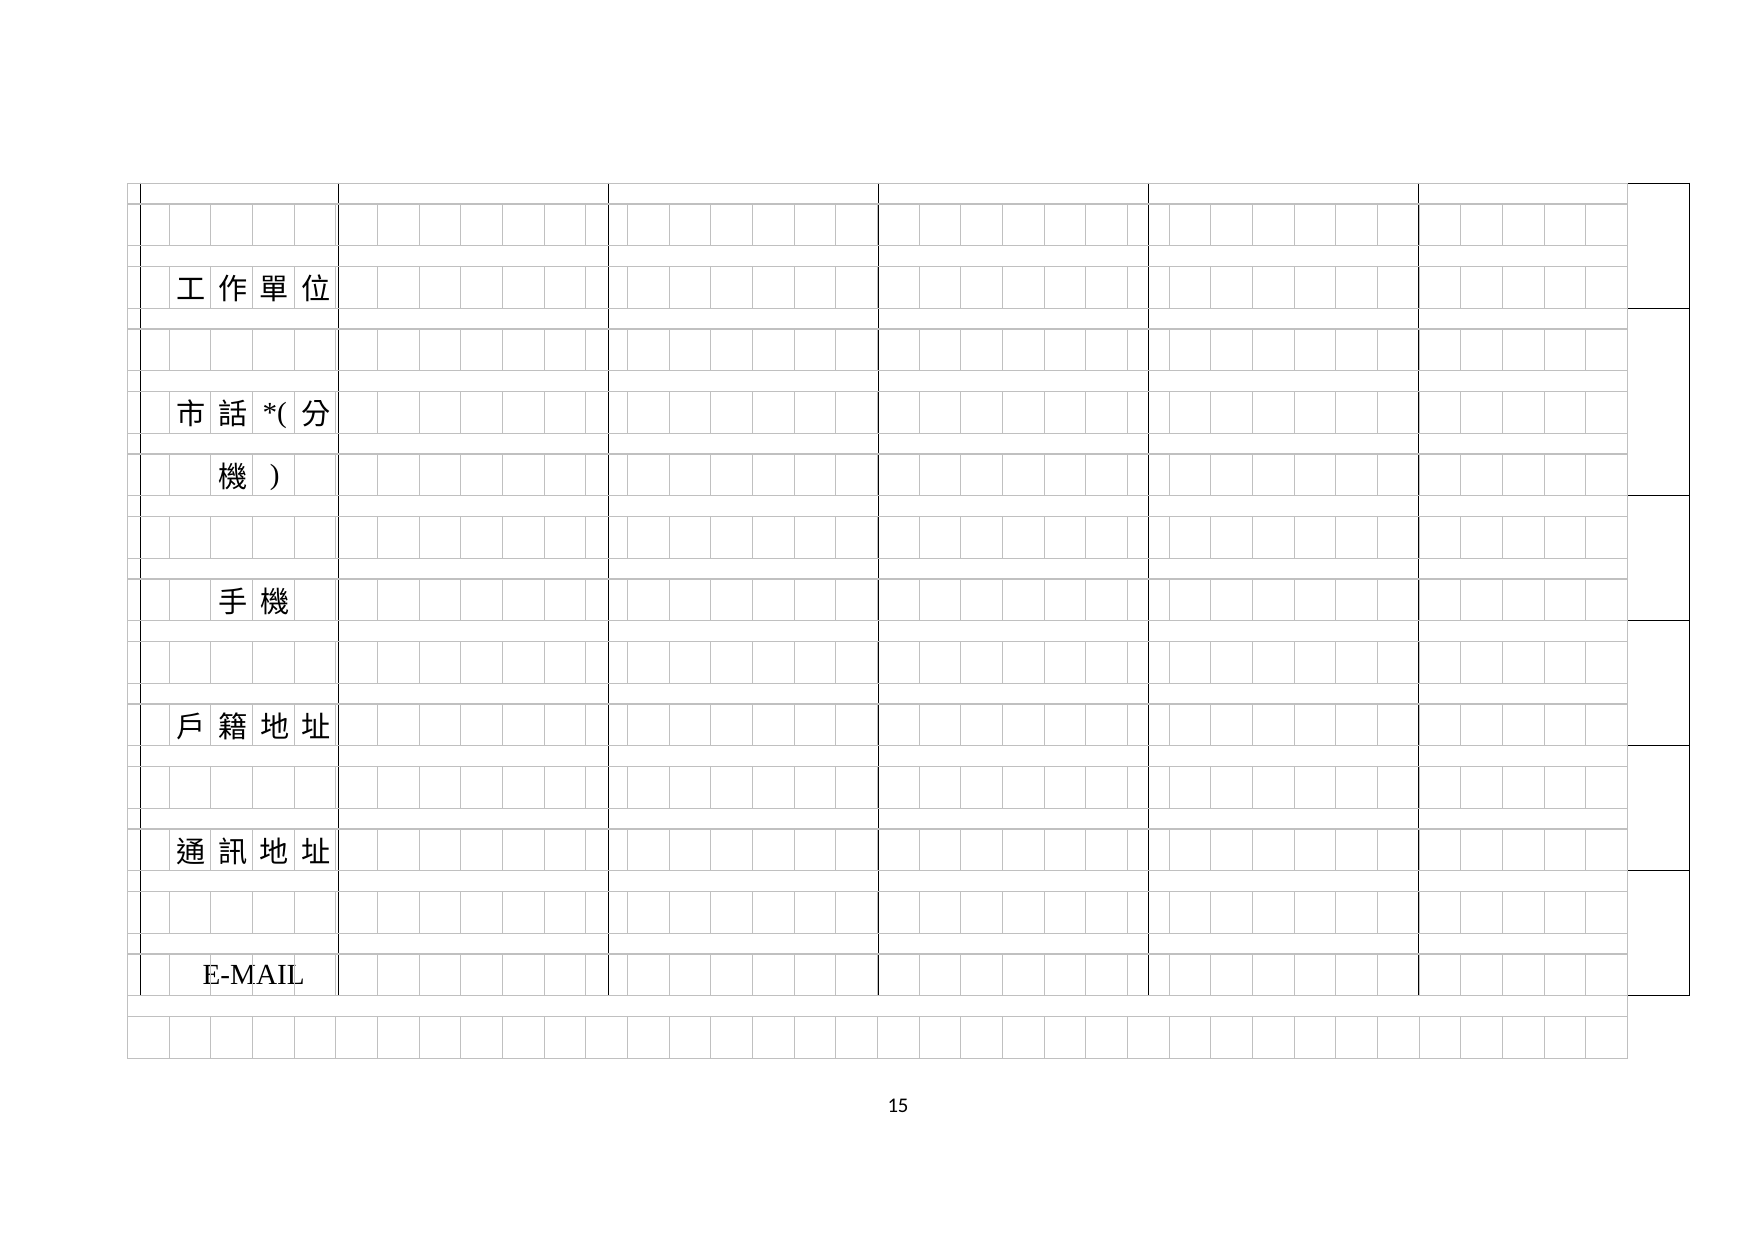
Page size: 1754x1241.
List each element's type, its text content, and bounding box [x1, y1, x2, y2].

table_cell [920, 267, 960, 308]
table_cell [586, 642, 608, 683]
table_cell [961, 205, 1002, 245]
table_cell [586, 705, 608, 745]
table_cell [795, 767, 835, 808]
table_cell [1419, 746, 1627, 766]
table_cell [1295, 580, 1335, 620]
table_cell [339, 955, 377, 995]
table_cell [1503, 705, 1544, 745]
table_cell [628, 892, 669, 933]
table_cell [1149, 955, 1169, 995]
table_cell [461, 892, 502, 933]
table_cell [1149, 455, 1169, 495]
table_cell [753, 392, 794, 433]
table_cell [1336, 205, 1377, 245]
table_cell [1149, 705, 1169, 745]
table_cell E-MAIL [295, 892, 335, 933]
table_cell [141, 434, 338, 453]
table_cell [753, 705, 794, 745]
table_cell [795, 517, 835, 558]
table_cell [1045, 267, 1085, 308]
table_cell [670, 580, 710, 620]
table_cell [1253, 580, 1294, 620]
table_cell [879, 684, 1148, 703]
table_cell [1086, 830, 1127, 870]
table_cell [1211, 517, 1252, 558]
table_cell [461, 330, 502, 370]
table_cell [1378, 955, 1418, 995]
table_cell [1170, 955, 1210, 995]
table_cell [1419, 496, 1627, 516]
table_cell [609, 309, 878, 328]
table_cell [1545, 517, 1585, 558]
table_cell [609, 746, 878, 766]
table_cell [295, 455, 335, 495]
table_cell [586, 517, 608, 558]
table_cell [879, 392, 919, 433]
table_cell [461, 517, 502, 558]
table_cell [1149, 830, 1169, 870]
table_cell [1461, 267, 1502, 308]
table_cell [1295, 830, 1335, 870]
table_cell [711, 267, 752, 308]
table_cell [1295, 455, 1335, 495]
table_cell [1378, 330, 1418, 370]
table_cell [211, 330, 252, 370]
table_cell [1295, 517, 1335, 558]
table_cell [1149, 246, 1418, 266]
table_cell [586, 580, 608, 620]
table_cell [920, 330, 960, 370]
table_cell [339, 434, 608, 453]
table_cell [1420, 892, 1460, 933]
table_cell [1461, 705, 1502, 745]
table_cell [711, 580, 752, 620]
table_cell [879, 517, 919, 558]
table_cell [461, 205, 502, 245]
table_cell [1420, 767, 1460, 808]
table_cell [1253, 455, 1294, 495]
table_cell [420, 580, 460, 620]
table_cell [628, 830, 669, 870]
table_cell [670, 517, 710, 558]
table_cell [339, 934, 608, 953]
table_cell [1628, 746, 1689, 870]
table_cell [609, 267, 627, 308]
table_cell [1253, 267, 1294, 308]
table_cell [1503, 267, 1544, 308]
table_cell [879, 642, 919, 683]
table_cell [753, 892, 794, 933]
table_cell [586, 830, 608, 870]
table_cell [753, 642, 794, 683]
table_cell [141, 642, 169, 683]
table_cell [1419, 246, 1627, 266]
table_cell [339, 205, 377, 245]
table_cell [1045, 392, 1085, 433]
table_cell [879, 496, 1148, 516]
table_cell [378, 517, 419, 558]
table_cell [503, 205, 544, 245]
table_cell [961, 455, 1002, 495]
table_cell [1003, 267, 1044, 308]
table_cell [1170, 330, 1210, 370]
table_cell [339, 392, 377, 433]
table_cell [1378, 705, 1418, 745]
table_cell [1045, 830, 1085, 870]
table_cell [609, 559, 878, 578]
table_cell [609, 871, 878, 891]
table_cell [795, 392, 835, 433]
table_cell [609, 517, 627, 558]
table_cell [211, 517, 252, 558]
table_cell [795, 205, 835, 245]
table_cell [1336, 267, 1377, 308]
table_cell [1003, 705, 1044, 745]
table_cell [1628, 871, 1689, 995]
table_cell [1086, 705, 1127, 745]
table_cell [503, 330, 544, 370]
table_cell E-MAIL [141, 892, 169, 933]
table_cell [339, 330, 377, 370]
table_cell 就讀學校、班級工作單位 [253, 205, 294, 245]
table_cell [1086, 955, 1127, 995]
table_cell [836, 767, 877, 808]
table_cell [628, 580, 669, 620]
table_cell [879, 205, 919, 245]
table_cell [545, 830, 585, 870]
table_cell [339, 892, 377, 933]
table_cell [1211, 330, 1252, 370]
table_cell [670, 455, 710, 495]
table_cell [1253, 330, 1294, 370]
table_cell [586, 392, 608, 433]
table_cell [609, 330, 627, 370]
table_cell [609, 184, 878, 203]
table_cell [879, 371, 1148, 391]
table_cell [879, 246, 1148, 266]
table_cell [420, 455, 460, 495]
table_cell [1149, 871, 1418, 891]
table_cell [1086, 517, 1127, 558]
table_cell [879, 330, 919, 370]
table_cell [1336, 392, 1377, 433]
table_cell [586, 955, 608, 995]
table_cell [1586, 767, 1627, 808]
table_cell [1628, 496, 1689, 620]
table_cell [461, 830, 502, 870]
table_cell [1253, 955, 1294, 995]
table_cell [753, 830, 794, 870]
table_cell [170, 517, 210, 558]
table_cell [836, 705, 877, 745]
table_cell [545, 705, 585, 745]
table_cell E-MAIL [170, 955, 210, 995]
table_cell [1128, 267, 1148, 308]
table_cell [609, 580, 627, 620]
table_cell [1503, 392, 1544, 433]
table_cell [1128, 330, 1148, 370]
table_cell [1170, 455, 1210, 495]
table_cell [1336, 705, 1377, 745]
table_cell 分 [295, 392, 335, 433]
table_cell [1586, 517, 1627, 558]
table_cell [1253, 830, 1294, 870]
table_cell [1128, 580, 1148, 620]
table_cell [609, 392, 627, 433]
table_cell E-MAIL [295, 955, 335, 995]
table_cell [503, 767, 544, 808]
table_cell [1128, 705, 1148, 745]
table_cell [1253, 392, 1294, 433]
table_cell [1253, 205, 1294, 245]
table_cell [1170, 892, 1210, 933]
table_cell [1045, 517, 1085, 558]
table_cell [141, 746, 338, 766]
table_cell [545, 767, 585, 808]
table_cell [961, 392, 1002, 433]
table_cell [295, 517, 335, 558]
table_cell [1586, 892, 1627, 933]
table_cell [961, 892, 1002, 933]
table_cell [253, 767, 294, 808]
table_cell [1149, 517, 1169, 558]
table_cell [1503, 830, 1544, 870]
table_cell [586, 892, 608, 933]
table_cell [1503, 205, 1544, 245]
table_cell [711, 892, 752, 933]
table_cell [1336, 517, 1377, 558]
table_cell [1586, 205, 1627, 245]
table_cell [1378, 830, 1418, 870]
table_cell [879, 767, 919, 808]
table_cell [1086, 330, 1127, 370]
table_cell [420, 705, 460, 745]
table_cell [1378, 580, 1418, 620]
table_cell [795, 830, 835, 870]
table_cell [420, 267, 460, 308]
table_cell [711, 767, 752, 808]
table_cell [545, 205, 585, 245]
table_cell [1419, 434, 1627, 453]
table_cell 就讀學校、班級工作單位 [295, 205, 335, 245]
table_cell E-MAIL [141, 871, 338, 891]
table_cell [1253, 767, 1294, 808]
table_cell [1086, 392, 1127, 433]
table_cell [711, 955, 752, 995]
table_cell 就讀學校、班級工作單位 [253, 267, 294, 308]
table_cell [420, 767, 460, 808]
table_cell [1545, 892, 1585, 933]
table_cell [795, 580, 835, 620]
table_cell [1211, 767, 1252, 808]
table_cell [1211, 580, 1252, 620]
table_cell 地 [253, 830, 294, 870]
table_cell [1149, 496, 1418, 516]
table_cell [1461, 330, 1502, 370]
table_cell [141, 580, 169, 620]
table_cell [1545, 767, 1585, 808]
table_cell [1295, 705, 1335, 745]
table_cell [1545, 955, 1585, 995]
table_cell [753, 205, 794, 245]
table_cell [1149, 434, 1418, 453]
table_cell [628, 267, 669, 308]
table_cell [141, 496, 338, 516]
table_cell [339, 246, 608, 266]
table_cell [1253, 705, 1294, 745]
table_cell [920, 455, 960, 495]
table_cell 就讀學校、班級工作單位 [170, 205, 210, 245]
table_cell [1419, 371, 1627, 391]
table_cell [1378, 455, 1418, 495]
table_cell [420, 642, 460, 683]
table_cell [1211, 205, 1252, 245]
table_cell [1128, 455, 1148, 495]
table_cell [1503, 580, 1544, 620]
table_cell [711, 705, 752, 745]
table_cell [503, 517, 544, 558]
table_cell [378, 330, 419, 370]
table_cell 就讀學校、班級工作單位 [141, 246, 338, 266]
table_cell [961, 580, 1002, 620]
table_cell [170, 580, 210, 620]
table_cell [1503, 642, 1544, 683]
table_cell [609, 830, 627, 870]
table_cell [1503, 767, 1544, 808]
table_cell [1128, 892, 1148, 933]
table_cell [1211, 892, 1252, 933]
table_cell [609, 642, 627, 683]
table_cell [879, 746, 1148, 766]
table_cell [1149, 309, 1418, 328]
table_cell [503, 455, 544, 495]
table_cell [1628, 621, 1689, 745]
table_cell [753, 767, 794, 808]
table_cell 就讀學校、班級工作單位 [170, 267, 210, 308]
table_cell [1545, 455, 1585, 495]
table_cell [1545, 205, 1585, 245]
table_cell [1503, 330, 1544, 370]
table_cell [711, 205, 752, 245]
table_cell [628, 705, 669, 745]
table_cell [378, 455, 419, 495]
table_cell [1503, 517, 1544, 558]
table_cell [609, 496, 878, 516]
table_cell [1378, 205, 1418, 245]
table_cell [1545, 830, 1585, 870]
table_cell [609, 767, 627, 808]
table_cell [1420, 267, 1460, 308]
table_cell [795, 705, 835, 745]
table_cell [1003, 392, 1044, 433]
table_cell [1419, 934, 1627, 953]
table_cell 就讀學校、班級工作單位 [141, 267, 169, 308]
table_cell [1045, 892, 1085, 933]
table_cell [1003, 455, 1044, 495]
table_cell [170, 455, 210, 495]
table_cell [1461, 455, 1502, 495]
table_cell [378, 642, 419, 683]
table_cell [1336, 955, 1377, 995]
table_cell E-MAIL [253, 955, 294, 995]
table_cell [503, 705, 544, 745]
table_cell [670, 205, 710, 245]
table_cell [586, 767, 608, 808]
table_cell [836, 642, 877, 683]
table_cell [339, 746, 608, 766]
table_cell [1545, 642, 1585, 683]
table_cell [339, 455, 377, 495]
table_cell [609, 455, 627, 495]
table_cell [609, 705, 627, 745]
table_cell [1003, 830, 1044, 870]
table_cell [879, 830, 919, 870]
table_cell [1586, 580, 1627, 620]
table_cell [1295, 955, 1335, 995]
table_cell [378, 267, 419, 308]
table_cell [1086, 455, 1127, 495]
table_cell [1545, 267, 1585, 308]
table_cell [795, 330, 835, 370]
table_cell [420, 517, 460, 558]
table_cell [339, 371, 608, 391]
table_cell [378, 580, 419, 620]
table_cell [1336, 892, 1377, 933]
table_cell [961, 955, 1002, 995]
table_cell [753, 955, 794, 995]
table_cell [545, 267, 585, 308]
table_cell [1461, 767, 1502, 808]
table_cell [461, 267, 502, 308]
table_cell ) [253, 455, 294, 495]
table_cell [1461, 892, 1502, 933]
table_cell [545, 455, 585, 495]
table_cell [1503, 892, 1544, 933]
table_cell [961, 267, 1002, 308]
table_cell [1253, 642, 1294, 683]
table_cell [879, 267, 919, 308]
table_cell [1253, 892, 1294, 933]
table_cell [670, 705, 710, 745]
table_cell [1045, 955, 1085, 995]
table_cell [461, 392, 502, 433]
table_cell [339, 705, 377, 745]
table_cell [295, 642, 335, 683]
table_cell [628, 455, 669, 495]
table_cell [1545, 330, 1585, 370]
table_cell [461, 580, 502, 620]
table_cell [795, 642, 835, 683]
table_cell 市 [170, 392, 210, 433]
table_cell [920, 205, 960, 245]
table_cell [545, 580, 585, 620]
table_cell [378, 955, 419, 995]
table_cell [295, 767, 335, 808]
table_cell [879, 809, 1148, 828]
table_cell [339, 517, 377, 558]
table_cell [1295, 892, 1335, 933]
table_cell [420, 392, 460, 433]
table_cell [1149, 184, 1418, 203]
table_cell [961, 330, 1002, 370]
table_cell [253, 330, 294, 370]
table_cell [1586, 705, 1627, 745]
table_cell [961, 767, 1002, 808]
table_cell [1336, 330, 1377, 370]
table_cell [503, 642, 544, 683]
table_cell [1128, 955, 1148, 995]
table_cell [879, 621, 1148, 641]
table_cell [545, 330, 585, 370]
table_cell [1295, 205, 1335, 245]
table_cell [1211, 392, 1252, 433]
table_cell [545, 392, 585, 433]
table_cell [378, 205, 419, 245]
table_cell [141, 830, 169, 870]
table_cell [295, 330, 335, 370]
table_cell [420, 205, 460, 245]
table_cell [1336, 580, 1377, 620]
table_cell [879, 309, 1148, 328]
table_cell [1295, 642, 1335, 683]
table_cell [378, 705, 419, 745]
table_cell [879, 955, 919, 995]
table_cell [170, 767, 210, 808]
table_cell 訊 [211, 830, 252, 870]
table_cell [1545, 580, 1585, 620]
table_cell [670, 955, 710, 995]
table_cell [1336, 455, 1377, 495]
table_cell [1045, 330, 1085, 370]
table_cell [1461, 642, 1502, 683]
table_cell [253, 517, 294, 558]
table_cell [1149, 205, 1169, 245]
table_cell [628, 205, 669, 245]
table_cell [1149, 267, 1169, 308]
table_cell [1586, 830, 1627, 870]
table_cell [609, 434, 878, 453]
table_cell [711, 455, 752, 495]
table_cell [836, 455, 877, 495]
table_cell [1461, 830, 1502, 870]
table_cell [339, 809, 608, 828]
table_cell [920, 642, 960, 683]
table_cell [711, 517, 752, 558]
table_cell [920, 892, 960, 933]
table_cell [1149, 330, 1169, 370]
table_cell 通 [170, 830, 210, 870]
table_cell [795, 892, 835, 933]
table_cell [1045, 580, 1085, 620]
table_cell [1149, 746, 1418, 766]
table_cell [339, 871, 608, 891]
table_cell [1420, 830, 1460, 870]
table_cell [879, 559, 1148, 578]
table_cell [170, 642, 210, 683]
table_cell *( [253, 392, 294, 433]
table_cell [1420, 455, 1460, 495]
table_cell [378, 767, 419, 808]
table_cell [141, 809, 338, 828]
table_cell [461, 767, 502, 808]
table_cell [609, 371, 878, 391]
table_cell [1170, 267, 1210, 308]
table_cell [920, 580, 960, 620]
table_cell [586, 267, 608, 308]
table_cell [1003, 580, 1044, 620]
table_cell [339, 184, 608, 203]
table_cell [1378, 892, 1418, 933]
table_cell [920, 705, 960, 745]
table_cell [1170, 705, 1210, 745]
table_cell [1149, 621, 1418, 641]
table_cell [961, 642, 1002, 683]
table_cell [753, 455, 794, 495]
table_cell [1211, 267, 1252, 308]
table_cell [670, 767, 710, 808]
table_cell [339, 267, 377, 308]
table_cell [141, 517, 169, 558]
table_cell [378, 830, 419, 870]
table_cell [753, 517, 794, 558]
table_cell [1586, 955, 1627, 995]
table_cell [1086, 580, 1127, 620]
table_cell [836, 267, 877, 308]
table_cell [141, 559, 338, 578]
table_cell [1295, 330, 1335, 370]
table_cell [1149, 559, 1418, 578]
table_cell [1170, 205, 1210, 245]
table_cell [1170, 580, 1210, 620]
table_cell [670, 392, 710, 433]
table_cell [1295, 767, 1335, 808]
table_cell [1420, 955, 1460, 995]
table_cell 址 [295, 705, 335, 745]
table_cell [1045, 455, 1085, 495]
table_cell [1170, 517, 1210, 558]
table_cell [1545, 705, 1585, 745]
table_cell [711, 830, 752, 870]
table_cell [1419, 621, 1627, 641]
table_cell [1545, 392, 1585, 433]
table_cell [1378, 392, 1418, 433]
table_cell [1149, 642, 1169, 683]
table_cell [879, 871, 1148, 891]
table_cell [836, 580, 877, 620]
table_cell [339, 309, 608, 328]
table_cell [461, 955, 502, 995]
table_cell [461, 642, 502, 683]
table_cell [1586, 642, 1627, 683]
table_cell [1420, 705, 1460, 745]
table_cell [339, 621, 608, 641]
table_cell [1170, 392, 1210, 433]
table_cell [1003, 955, 1044, 995]
table_cell [1149, 371, 1418, 391]
table_cell [1336, 767, 1377, 808]
table_cell [670, 330, 710, 370]
table_cell [141, 684, 338, 703]
table_cell [609, 205, 627, 245]
table_cell [1170, 830, 1210, 870]
table_cell E-MAIL [170, 892, 210, 933]
table_cell [1211, 705, 1252, 745]
table_cell [1045, 767, 1085, 808]
table_cell [1420, 330, 1460, 370]
table_cell 址 [295, 830, 335, 870]
table_cell [141, 455, 169, 495]
table_cell [339, 580, 377, 620]
table_cell [1170, 642, 1210, 683]
table_cell 機 [253, 580, 294, 620]
table_cell [628, 392, 669, 433]
table_cell [1003, 892, 1044, 933]
table_cell [1003, 517, 1044, 558]
table_cell [879, 705, 919, 745]
table_cell [1503, 955, 1544, 995]
table_cell [503, 392, 544, 433]
table_cell [795, 455, 835, 495]
table_cell [1211, 642, 1252, 683]
table_cell [503, 580, 544, 620]
table_cell [420, 955, 460, 995]
table_cell 就讀學校、班級工作單位 [141, 184, 338, 203]
table_cell 機 [211, 455, 252, 495]
table_cell [609, 246, 878, 266]
table_cell [545, 517, 585, 558]
table_cell [1211, 955, 1252, 995]
table_cell 籍 [211, 705, 252, 745]
table_cell E-MAIL [211, 892, 252, 933]
table_cell [628, 517, 669, 558]
table_cell [1253, 517, 1294, 558]
table_cell 就讀學校、班級工作單位 [141, 205, 169, 245]
table_cell 話 [211, 392, 252, 433]
table_cell [545, 955, 585, 995]
table_cell [1086, 642, 1127, 683]
table_cell [1461, 392, 1502, 433]
table_cell [1461, 955, 1502, 995]
table_cell [670, 892, 710, 933]
table_cell [1170, 767, 1210, 808]
table_cell [670, 642, 710, 683]
table_cell [1045, 642, 1085, 683]
table_cell [1086, 205, 1127, 245]
table_cell [920, 517, 960, 558]
table_cell [1419, 184, 1627, 203]
table_cell [879, 184, 1148, 203]
table_cell [1586, 267, 1627, 308]
table_cell [503, 955, 544, 995]
table_cell [609, 892, 627, 933]
table_cell [1419, 309, 1627, 328]
table_cell [1003, 205, 1044, 245]
table_cell [1503, 455, 1544, 495]
table_cell E-MAIL [141, 934, 338, 953]
table_cell [1628, 184, 1689, 308]
table_cell [795, 267, 835, 308]
table_cell [339, 684, 608, 703]
table_cell [628, 330, 669, 370]
table_cell [836, 955, 877, 995]
table_cell [461, 455, 502, 495]
table_cell [1128, 642, 1148, 683]
table_cell [1419, 559, 1627, 578]
table_cell [420, 330, 460, 370]
table_cell [1149, 684, 1418, 703]
table_cell [879, 892, 919, 933]
table_cell [503, 892, 544, 933]
table_cell [1045, 205, 1085, 245]
table_cell [920, 955, 960, 995]
table_cell [836, 830, 877, 870]
table_cell [503, 267, 544, 308]
table_cell [1086, 767, 1127, 808]
table_cell [609, 684, 878, 703]
table_cell [420, 892, 460, 933]
table_cell [609, 621, 878, 641]
table_cell [836, 392, 877, 433]
table_cell [1420, 517, 1460, 558]
table_cell [1149, 767, 1169, 808]
table_cell [879, 455, 919, 495]
table_cell [836, 205, 877, 245]
table_cell 戶 [170, 705, 210, 745]
table_cell [1378, 267, 1418, 308]
table_cell [711, 392, 752, 433]
table_cell [1149, 392, 1169, 433]
table_cell [1586, 455, 1627, 495]
table_cell [1420, 392, 1460, 433]
table_cell [295, 580, 335, 620]
table_cell [920, 767, 960, 808]
table_cell [378, 892, 419, 933]
table_cell [711, 330, 752, 370]
table_cell [836, 892, 877, 933]
table_cell [1461, 580, 1502, 620]
table_cell [1149, 580, 1169, 620]
table_cell [628, 767, 669, 808]
table_cell [141, 621, 338, 641]
table_cell [753, 267, 794, 308]
table_cell [461, 705, 502, 745]
table_cell [1628, 309, 1689, 495]
table_cell [1211, 830, 1252, 870]
table_cell [1461, 517, 1502, 558]
table_cell [1003, 330, 1044, 370]
table_cell [711, 642, 752, 683]
table_cell [253, 642, 294, 683]
table_cell [1003, 642, 1044, 683]
table_cell [1295, 267, 1335, 308]
table_cell [586, 455, 608, 495]
table_cell [1461, 205, 1502, 245]
table_cell [503, 830, 544, 870]
table_cell [141, 330, 169, 370]
table_cell [628, 955, 669, 995]
table_cell [670, 830, 710, 870]
table_cell 就讀學校、班級工作單位 [211, 267, 252, 308]
table_cell [1586, 330, 1627, 370]
table_cell [1128, 517, 1148, 558]
table_cell [1295, 392, 1335, 433]
table_cell [141, 309, 338, 328]
table_cell [1149, 809, 1418, 828]
table_cell [1419, 809, 1627, 828]
table_cell 地 [253, 705, 294, 745]
table_cell [1420, 205, 1460, 245]
table_cell 就讀學校、班級工作單位 [211, 205, 252, 245]
table_cell [141, 705, 169, 745]
table_cell E-MAIL [211, 955, 252, 995]
table_cell [1211, 455, 1252, 495]
table_cell [141, 392, 169, 433]
table_cell E-MAIL [141, 955, 169, 995]
table_cell [1336, 830, 1377, 870]
table_cell [961, 705, 1002, 745]
table_cell [1378, 767, 1418, 808]
table_cell [545, 892, 585, 933]
table_cell [141, 371, 338, 391]
table_cell [1086, 892, 1127, 933]
table_cell [339, 642, 377, 683]
table_cell [339, 767, 377, 808]
table_cell [795, 955, 835, 995]
table_cell 手 [211, 580, 252, 620]
table_cell [545, 642, 585, 683]
table_cell [609, 809, 878, 828]
table_cell [211, 767, 252, 808]
table_cell 就讀學校、班級工作單位 [295, 267, 335, 308]
table_cell E-MAIL [253, 892, 294, 933]
table_cell [1128, 767, 1148, 808]
table_cell [1419, 871, 1627, 891]
table_cell [753, 330, 794, 370]
table_cell [961, 517, 1002, 558]
table_cell [1149, 892, 1169, 933]
table_cell [339, 559, 608, 578]
table_cell [170, 330, 210, 370]
table_cell [339, 830, 377, 870]
table_cell [211, 642, 252, 683]
table_cell [1128, 205, 1148, 245]
table_cell [586, 330, 608, 370]
table_cell [1378, 642, 1418, 683]
table_cell [1045, 705, 1085, 745]
table_cell [879, 934, 1148, 953]
table_cell [1086, 267, 1127, 308]
table_cell [1378, 517, 1418, 558]
table_cell [1128, 392, 1148, 433]
table_cell [586, 205, 608, 245]
table_cell [1128, 830, 1148, 870]
table_cell [1003, 767, 1044, 808]
table_cell [961, 830, 1002, 870]
table_cell [670, 267, 710, 308]
table_cell [420, 830, 460, 870]
table_cell [141, 767, 169, 808]
table_cell [609, 955, 627, 995]
table_cell [339, 496, 608, 516]
table_cell [1336, 642, 1377, 683]
table_cell [1419, 684, 1627, 703]
table_cell [1149, 934, 1418, 953]
table_cell [628, 642, 669, 683]
table_cell [836, 330, 877, 370]
table_cell [1420, 580, 1460, 620]
table_cell [879, 580, 919, 620]
table_cell [879, 434, 1148, 453]
table_cell [1586, 392, 1627, 433]
table_cell [836, 517, 877, 558]
table_cell [753, 580, 794, 620]
table_cell [920, 830, 960, 870]
table_cell [378, 392, 419, 433]
table_cell [609, 934, 878, 953]
table_cell [920, 392, 960, 433]
table_cell [1420, 642, 1460, 683]
